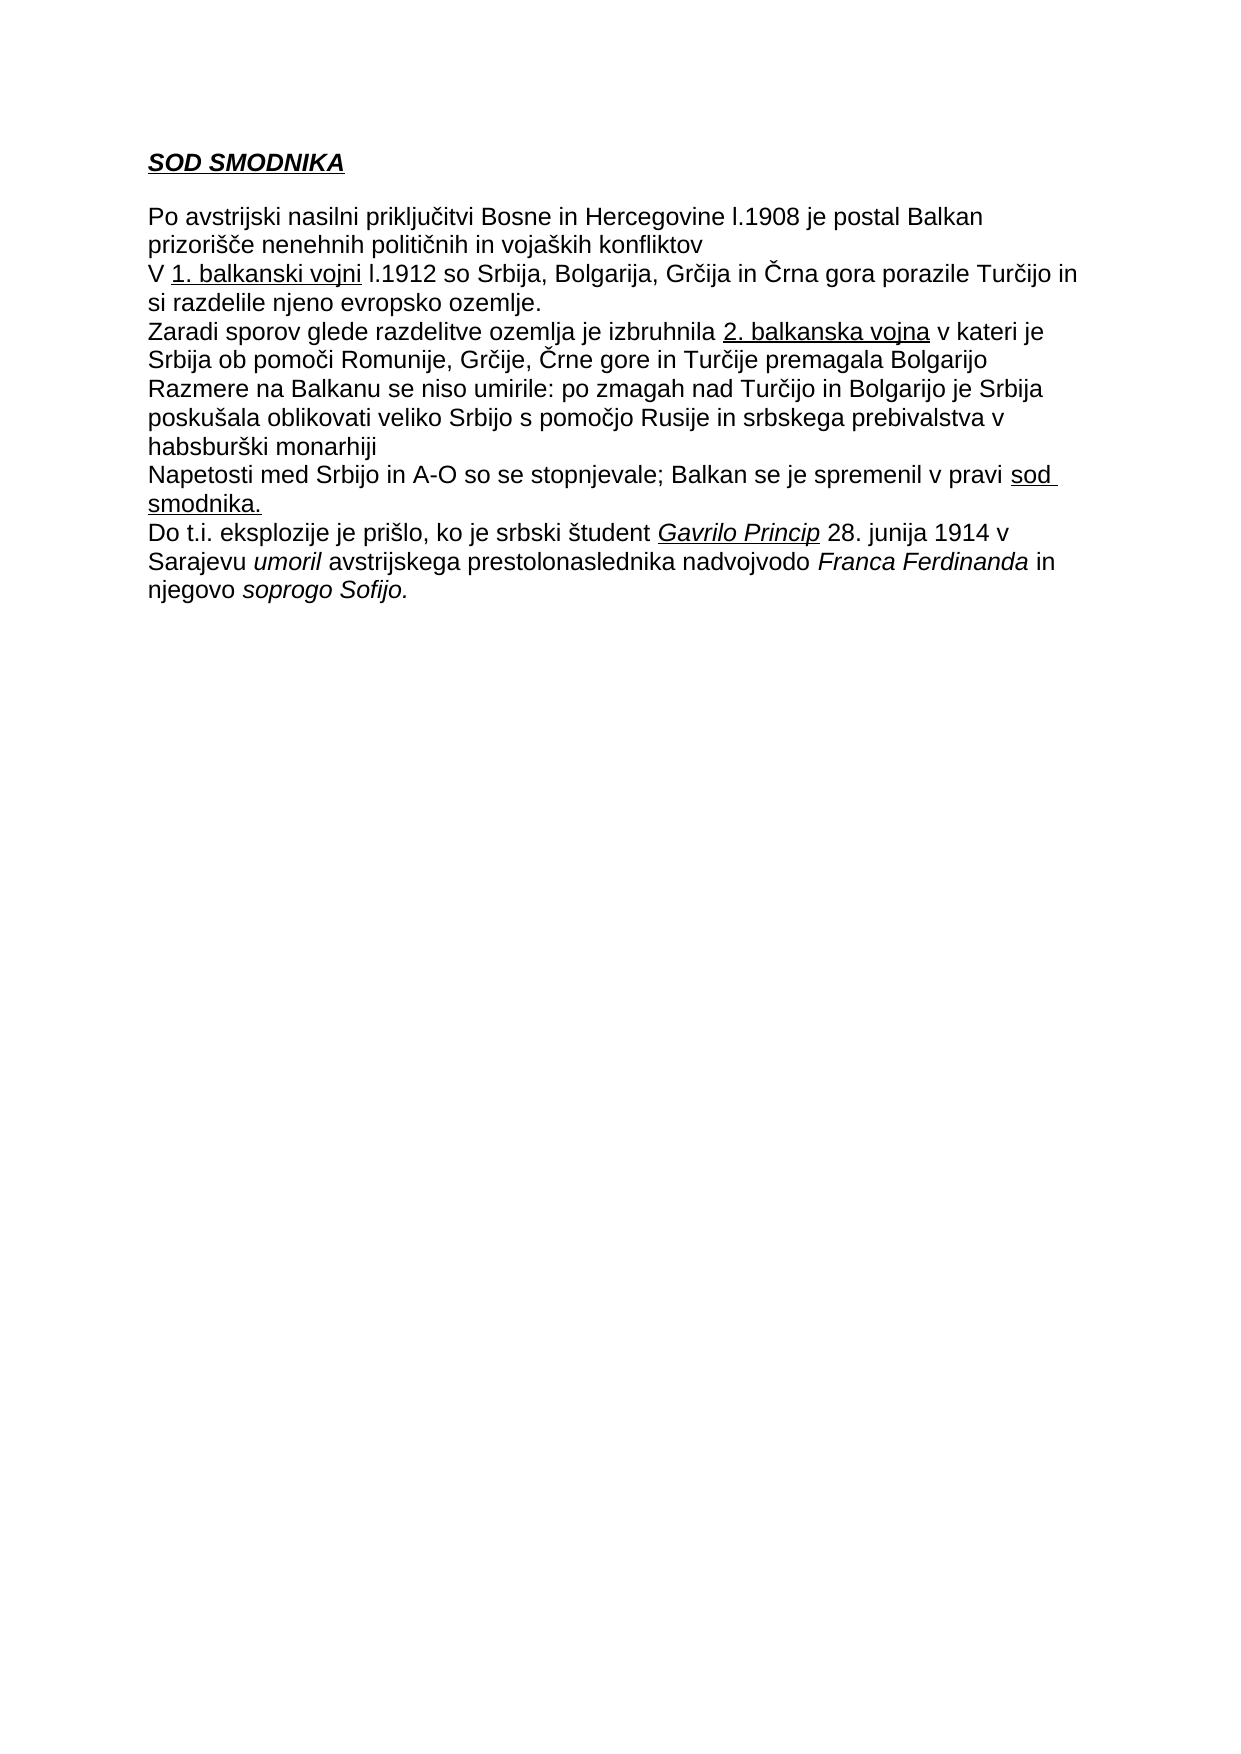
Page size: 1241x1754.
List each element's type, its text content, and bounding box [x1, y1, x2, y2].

text Po avstrijski nasilni priključitvi Bosne in Hercegovine l.1908 je postal Balkan prizorišče nenehnih političnih in vojaških konfliktov [148, 201, 1093, 259]
text Razmere na Balkanu se niso umirile: po zmagah nad Turčijo in Bolgarijo je Srbija poskušala oblikovati veliko Srbijo s pomočjo Rusije in srbskega prebivalstva v habsburški monarhiji [148, 374, 1093, 460]
text V 1. balkanski vojni l.1912 so Srbija, Bolgarija, Grčija in Črna gora porazile Turčijo in si razdelile njeno evropsko ozemlje. [148, 259, 1093, 316]
text SOD SMODNIKA [148, 148, 1093, 176]
text Napetosti med Srbijo in A-O so se stopnjevale; Balkan se je spremenil v pravi sod smodnika. [148, 460, 1093, 518]
text Zaradi sporov glede razdelitve ozemlja je izbruhnila 2. balkanska vojna v kateri je Srbija ob pomoči Romunije, Grčije, Črne gore in Turčije premagala Bolgarijo [148, 316, 1093, 374]
text Do t.i. eksplozije je prišlo, ko je srbski študent Gavrilo Princip 28. junija 1914 v Sarajevu umoril avstrijskega prestolonaslednika nadvojvodo Franca Ferdinanda in njegovo soprogo Sofijo. [148, 518, 1093, 604]
